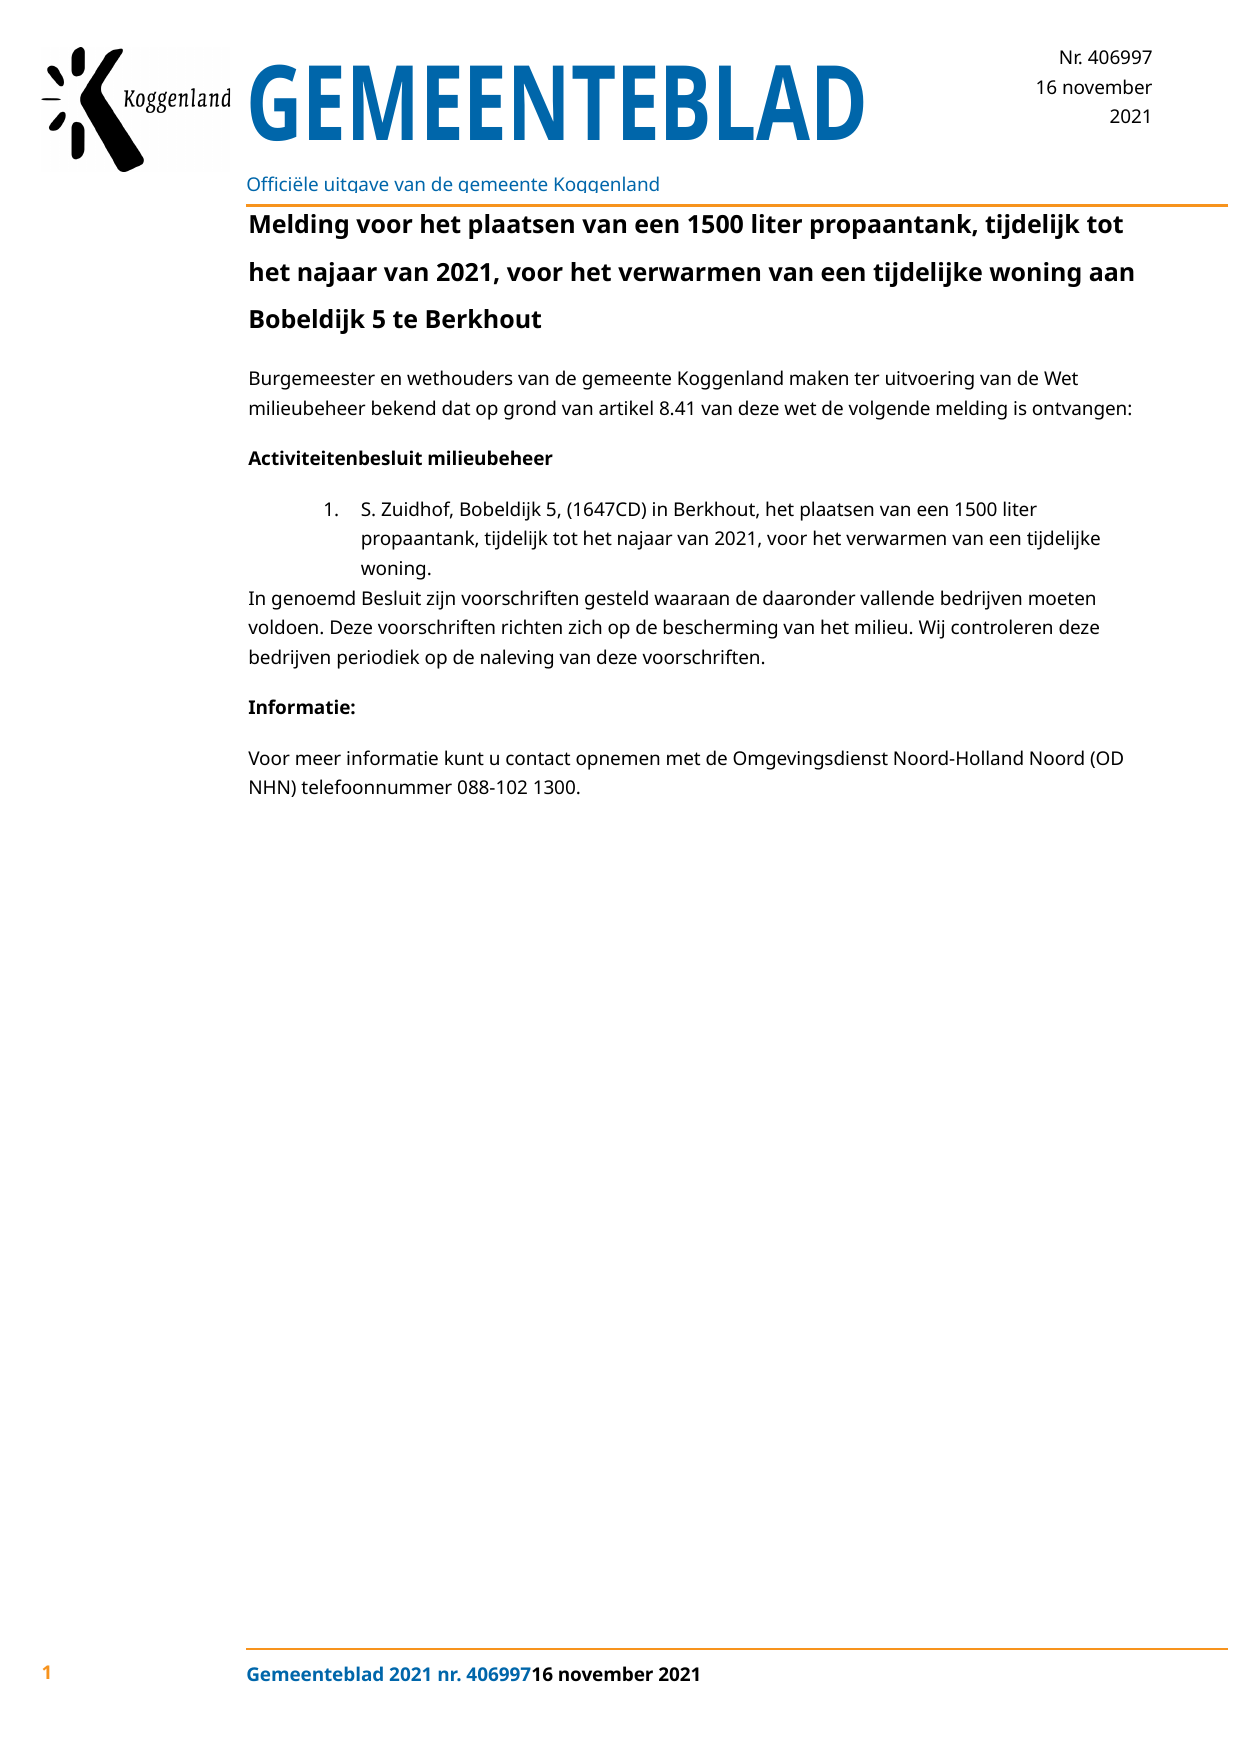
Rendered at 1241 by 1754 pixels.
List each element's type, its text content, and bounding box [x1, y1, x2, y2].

text Melding voor het plaatsen van een 1500 liter propaantank, tijdelijk tot het najaar van 2021, voor het verwarmen van een tijdelijke woning aan Bobeldijk 5 te Berkhout [248, 207, 1152, 336]
text Activiteitenbesluit milieubeheer [248, 446, 1152, 471]
text Burgemeester en wethouders van de gemeente Koggenland maken ter uitvoering van de Wet milieubeheer bekend dat op grond van artikel 8.41 van deze wet de volgende melding is ontvangen: [248, 366, 1152, 421]
text Voor meer informatie kunt u contact opnemen met de Omgevingsdienst Noord-Holland Noord (OD NHN) telefoonnummer 088-102 1300. [248, 745, 1152, 800]
text In genoemd Besluit zijn voorschriften gesteld waaraan de daaronder vallende bedrijven moeten voldoen. Deze voorschriften richten zich op de bescherming van het milieu. Wij controleren deze bedrijven periodiek op de naleving van deze voorschriften. [248, 585, 1152, 669]
list S. Zuidhof, Bobeldijk 5, (1647CD) in Berkhout, het plaatsen van een 1500 liter propaantank, tijdelijk tot het najaar van 2021, voor het verwarmen van een tijdelijke woning. [323, 496, 1152, 581]
picture [41, 47, 231, 172]
text Informatie: [248, 694, 1152, 720]
